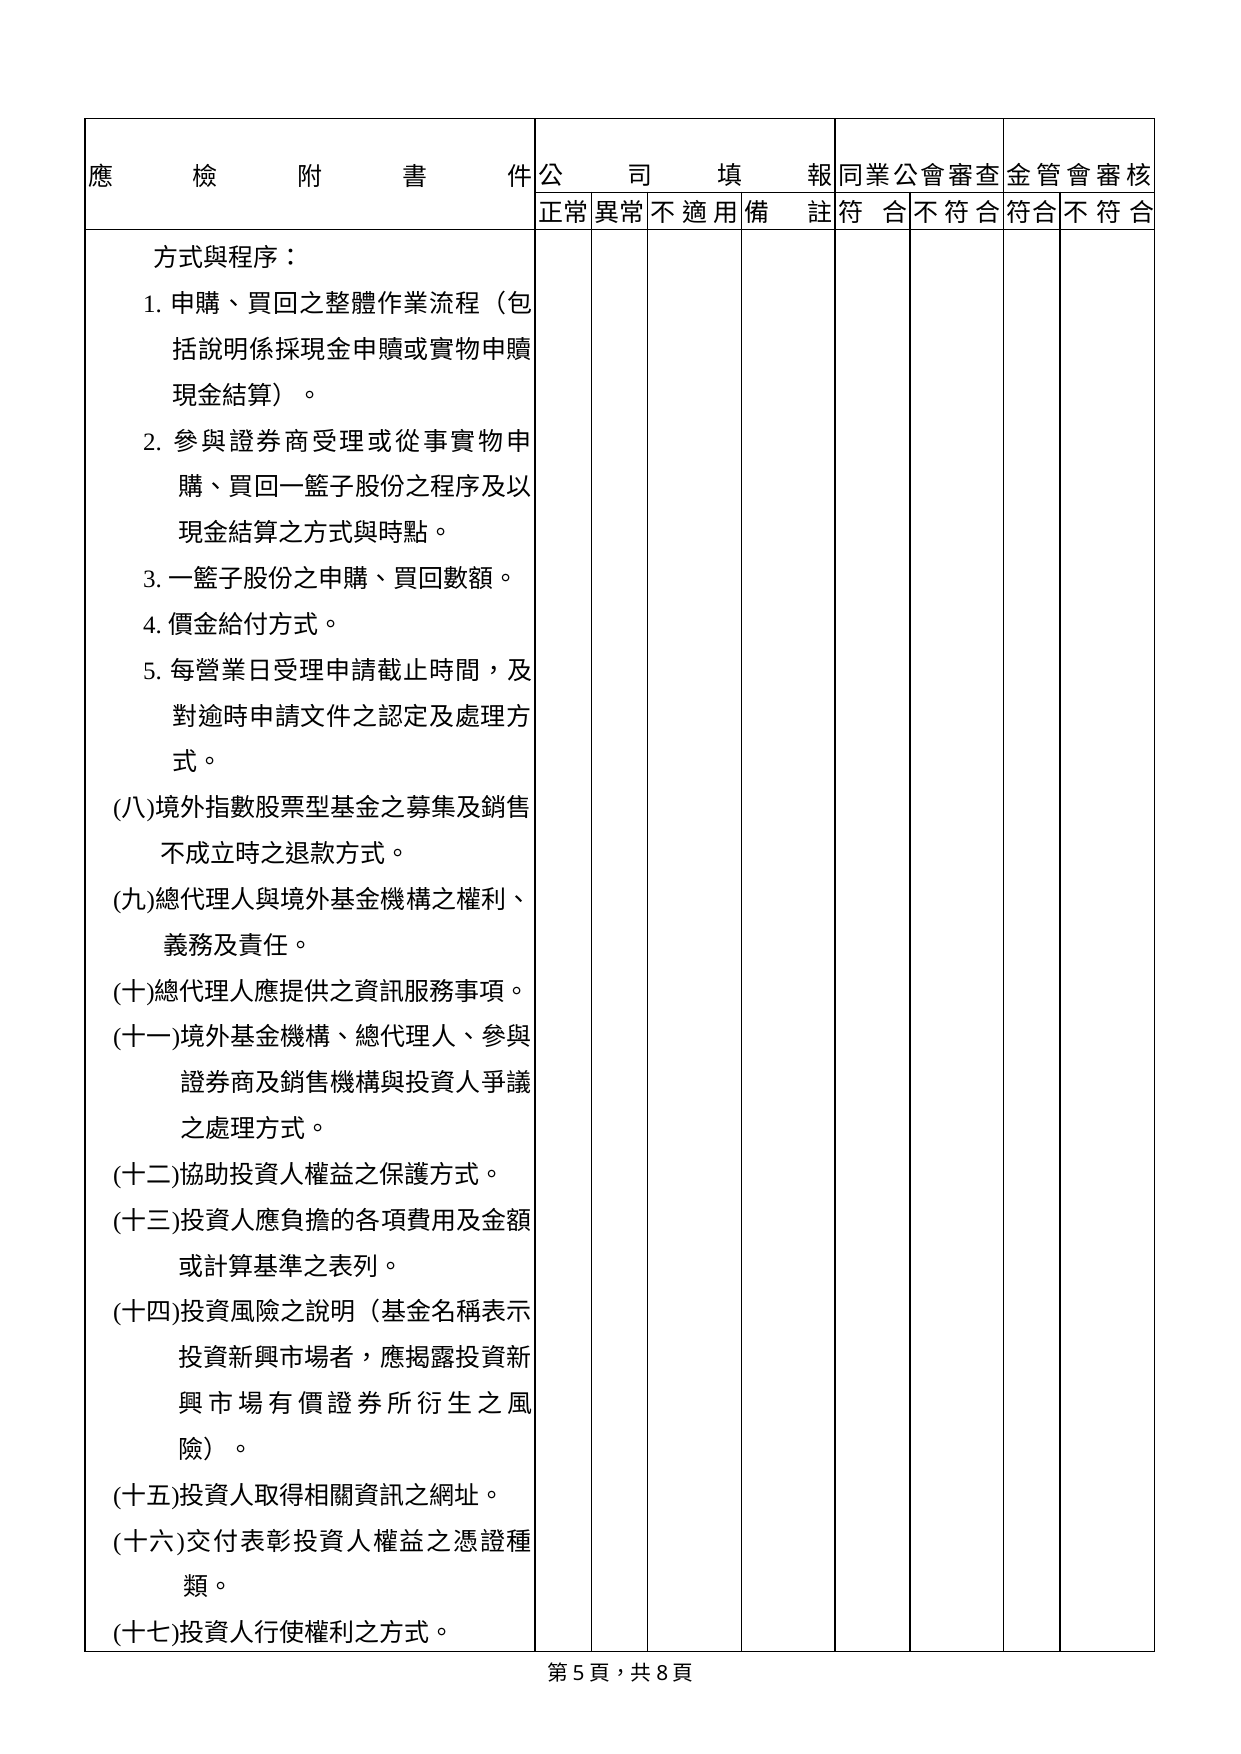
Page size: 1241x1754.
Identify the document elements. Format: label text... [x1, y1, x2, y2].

table_header 應檢附書件 [86, 119, 534, 229]
table_cell 方式與程序： 1. 申購、買回之整體作業流程（包括說明係採現金申贖或實物申贖現金結算）。 2. 參與證券商受理或從事實物申購、買回一籃子股份之程序及以現金結算之方式與時點。 3. 一籃子股份之申購、買回數額。 4. 價金給付方式。 5. 每營業日受理申請截止時間，及對逾時申請文件之認定及處理方式。 (八)境外指數股票型基金之募集及銷售不成立時之退款方式。 (九)總代理人與境外基金機構之權利、義務及責任。 (十)總代理人應提供之資訊服務事項。 (十一)境外基金機構、總代理人、參與證券商及銷售機構與投資人爭議之處理方式。 (十二)協助投資人權益之保護方式。 (十三)投資人應負擔的各項費用及金額或計算基準之表列。 (十四)投資風險之說明（基金名稱表示投資新興市場者，應揭露投資新興市場有價證券所衍生之風險）。 (十五)投資人取得相關資訊之網址。 (十六)交付表彰投資人權益之憑證種類。 (十七)投資人行使權利之方式。 [86, 230, 534, 1651]
table_cell 符合 [836, 193, 909, 229]
table_header 同業公會審查 [836, 119, 1003, 192]
table_cell 符合 [1004, 193, 1059, 229]
table_cell 不符合 [1061, 193, 1154, 229]
table_cell 備註 [742, 193, 834, 229]
table_cell 不適用 [648, 193, 741, 229]
table_cell 正常 [536, 193, 591, 229]
table_cell [742, 230, 834, 1651]
table_header 金管會審核 [1004, 119, 1154, 192]
table_cell [592, 230, 647, 1651]
table_cell [1004, 230, 1059, 1651]
table_header 公司填報 [536, 119, 834, 192]
table_cell [1061, 230, 1154, 1651]
table_cell [836, 230, 909, 1651]
table_cell 異常 [592, 193, 647, 229]
table_cell [536, 230, 591, 1651]
table_cell [911, 230, 1003, 1651]
table_cell 不符合 [911, 193, 1003, 229]
table_cell [648, 230, 741, 1651]
